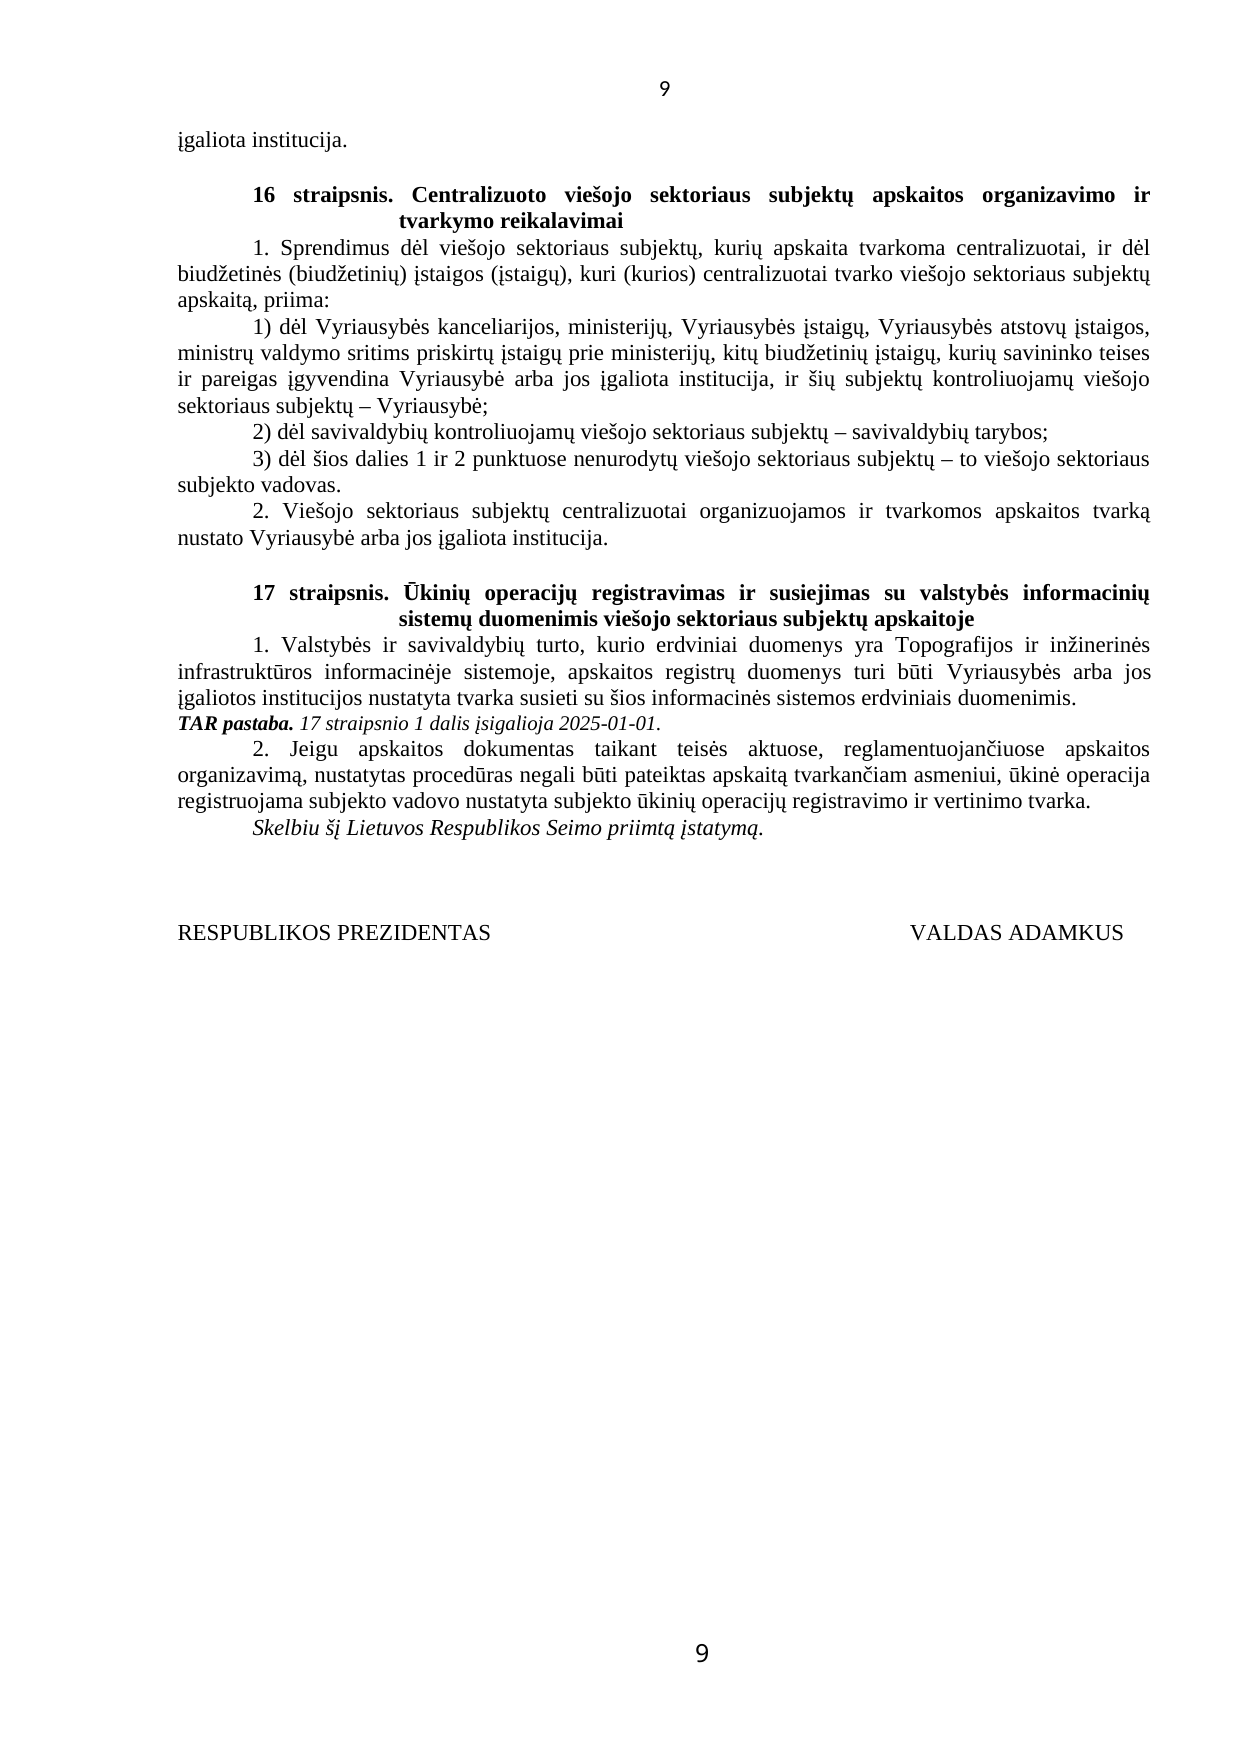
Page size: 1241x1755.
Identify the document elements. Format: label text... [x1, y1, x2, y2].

text 1) dėl Vyriausybės kanceliarijos, ministerijų, Vyriausybės įstaigų, Vyriausybės atstovų įstaigos, ministrų valdymo sritims priskirtų įstaigų prie ministerijų, kitų biudžetinių įstaigų, kurių savininko teises ir pareigas įgyvendina Vyriausybė arba jos įgaliota institucija, ir šių subjektų kontroliuojamų viešojo sektoriaus subjektų – Vyriausybė; [177, 313, 1152, 418]
text Skelbiu šį Lietuvos Respublikos Seimo priimtą įstatymą. [177, 814, 1152, 840]
text 1. Valstybės ir savivaldybių turto, kurio erdviniai duomenys yra Topografijos ir inžinerinės infrastruktūros informacinėje sistemoje, apskaitos registrų duomenys turi būti Vyriausybės arba jos įgaliotos institucijos nustatyta tvarka susieti su šios informacinės sistemos erdviniais duomenimis. [177, 631, 1152, 711]
text 2) dėl savivaldybių kontroliuojamų viešojo sektoriaus subjektų – savivaldybių tarybos; [177, 418, 1152, 444]
text 17 straipsnis. Ūkinių operacijų registravimas ir susiejimas su valstybės informacinių sistemų duomenimis viešojo sektoriaus subjektų apskaitoje [252, 579, 1152, 631]
text 1. Sprendimus dėl viešojo sektoriaus subjektų, kurių apskaita tvarkoma centralizuotai, ir dėl biudžetinės (biudžetinių) įstaigos (įstaigų), kuri (kurios) centralizuotai tvarko viešojo sektoriaus subjektų apskaitą, priima: [177, 234, 1152, 313]
text 2. Viešojo sektoriaus subjektų centralizuotai organizuojamos ir tvarkomos apskaitos tvarką nustato Vyriausybė arba jos įgaliota institucija. [177, 497, 1152, 550]
text TAR pastaba. 17 straipsnio 1 dalis įsigalioja 2025-01-01. [177, 711, 1152, 734]
text 3) dėl šios dalies 1 ir 2 punktuose nenurodytų viešojo sektoriaus subjektų – to viešojo sektoriaus subjekto vadovas. [177, 444, 1152, 497]
text 2. Jeigu apskaitos dokumentas taikant teisės aktuose, reglamentuojančiuose apskaitos organizavimą, nustatytas procedūras negali būti pateiktas apskaitą tvarkančiam asmeniui, ūkinė operacija registruojama subjekto vadovo nustatyta subjekto ūkinių operacijų registravimo ir vertinimo tvarka. [177, 734, 1152, 814]
text RESPUBLIKOS PREZIDENTAS VALDAS ADAMKUS [177, 919, 1152, 945]
text 16 straipsnis. Centralizuoto viešojo sektoriaus subjektų apskaitos organizavimo ir tvarkymo reikalavimai [252, 181, 1152, 234]
text įgaliota institucija. [177, 126, 1152, 152]
